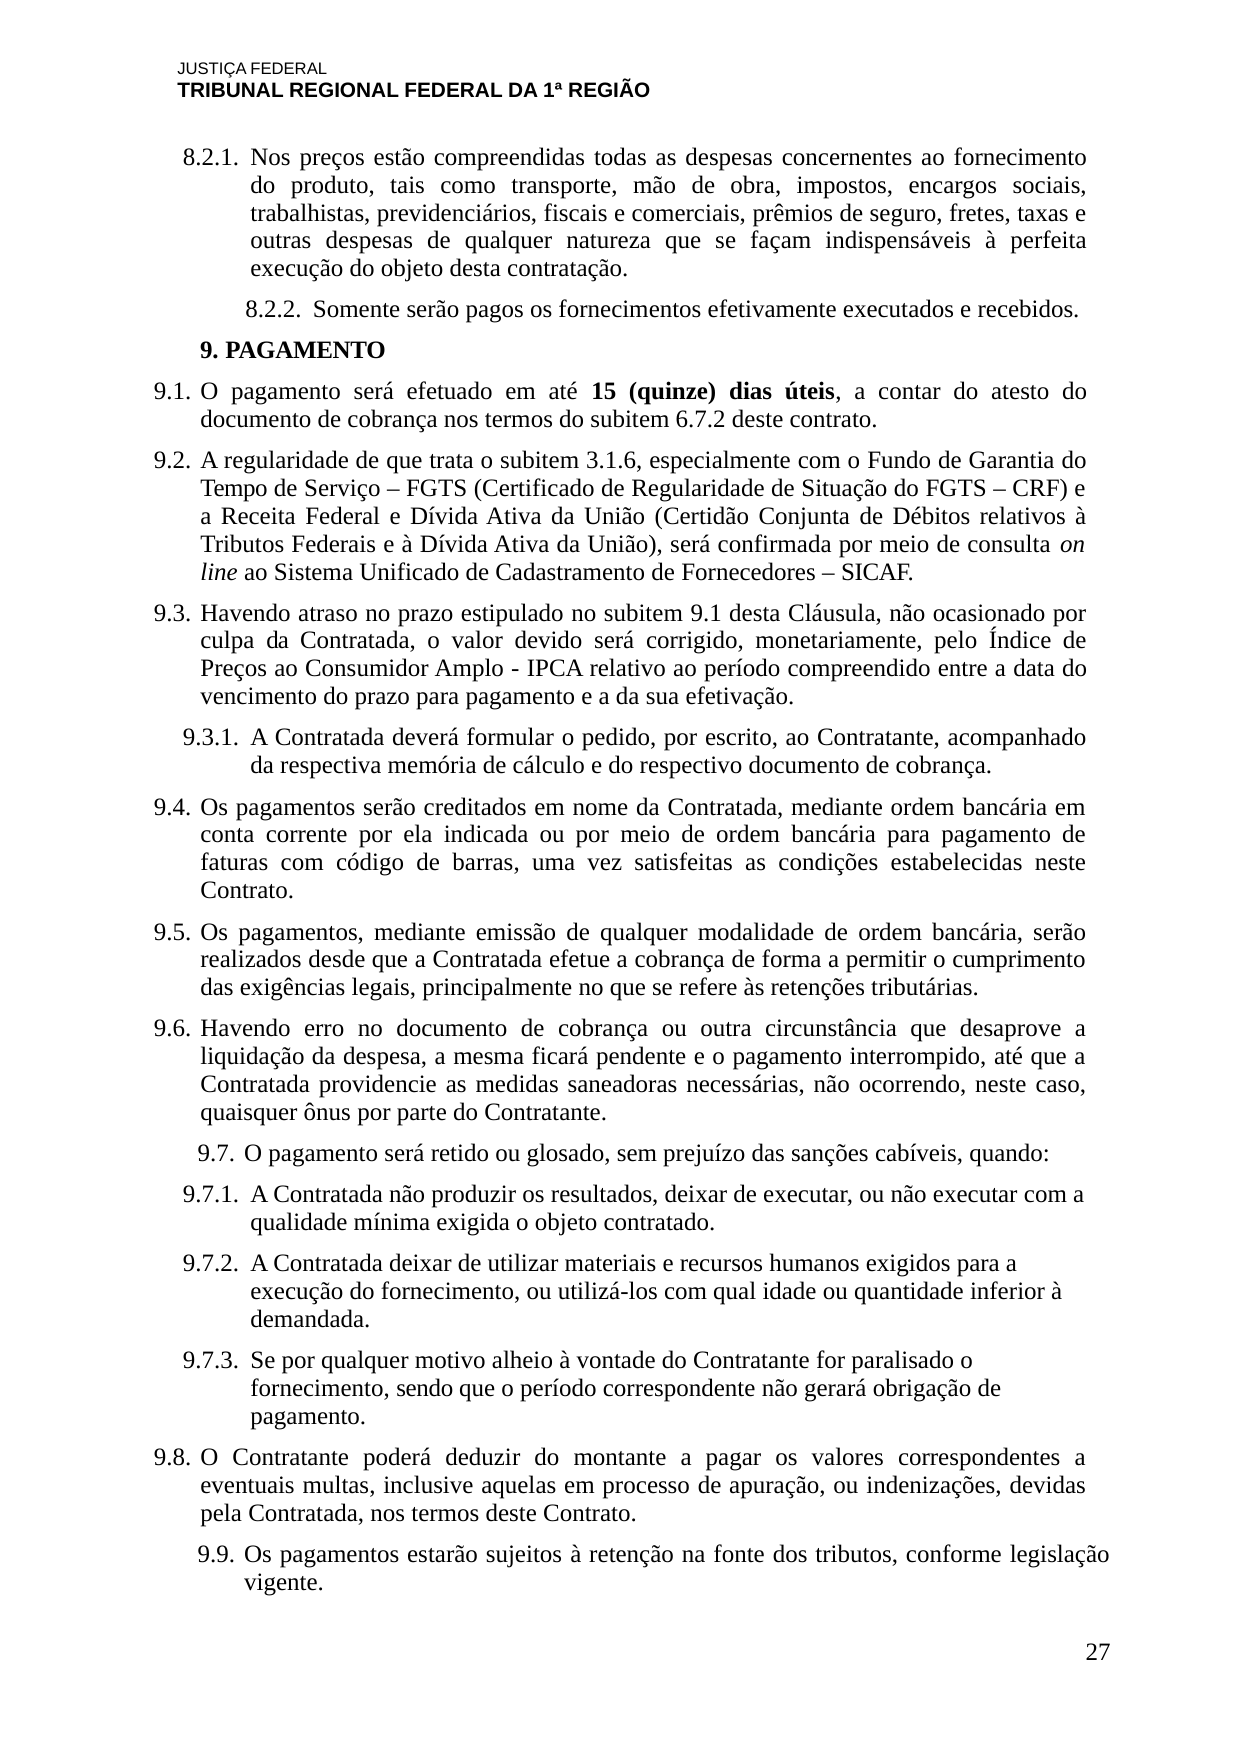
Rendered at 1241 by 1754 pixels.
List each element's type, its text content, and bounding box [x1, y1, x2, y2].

list Havendo atraso no prazo estipulado no subitem 9.1 desta Cláusula, não ocasionado por culpa da Contratada, o valor devido será corrigido, monetariamente, pelo Índice de Preços ao Consumidor Amplo - IPCA relativo ao período compreendido entre a data do vencimento do prazo para pagamento e a da sua efetivação. [177, 598, 1088, 710]
list O pagamento será retido ou glosado, sem prejuízo das sanções cabíveis, quando: [221, 1138, 1110, 1167]
list A Contratada deverá formular o pedido, por escrito, ao Contratante, acompanhado da respectiva memória de cálculo e do respectivo documento de cobrança. [183, 722, 1087, 779]
list Havendo erro no documento de cobrança ou outra circunstância que desaprove a liquidação da despesa, a mesma ficará pendente e o pagamento interrompido, até que a Contratada providencie as medidas saneadoras necessárias, não ocorrendo, neste caso, quaisquer ônus por parte do Contratante. [177, 1013, 1087, 1126]
subtitle PAGAMENTO [200, 335, 1110, 363]
list Nos preços estão compreendidas todas as despesas concernentes ao fornecimento do produto, tais como transporte, mão de obra, impostos, encargos sociais, trabalhistas, previdenciários, fiscais e comerciais, prêmios de seguro, fretes, taxas e outras despesas de qualquer natureza que se façam indispensáveis à perfeita execução do objeto desta contratação. [183, 142, 1088, 282]
list Se por qualquer motivo alheio à vontade do Contratante for paralisado o fornecimento, sendo que o período correspondente não gerará obrigação de pagamento. [183, 1345, 1086, 1430]
list A Contratada não produzir os resultados, deixar de executar, ou não executar com a qualidade mínima exigida o objeto contratado. [183, 1179, 1088, 1236]
list Somente serão pagos os fornecimentos efetivamente executados e recebidos. [245, 294, 1110, 323]
list Os pagamentos serão creditados em nome da Contratada, mediante ordem bancária em conta corrente por ela indicada ou por meio de ordem bancária para pagamento de faturas com código de barras, uma vez satisfeitas as condições estabelecidas neste Contrato. [177, 792, 1087, 904]
list Os pagamentos estarão sujeitos à retenção na fonte dos tributos, conforme legislação vigente. [221, 1539, 1110, 1596]
list A Contratada deixar de utilizar materiais e recursos humanos exigidos para a execução do fornecimento, ou utilizá-los com qual idade ou quantidade inferior à demandada. [183, 1248, 1087, 1333]
list Os pagamentos, mediante emissão de qualquer modalidade de ordem bancária, serão realizados desde que a Contratada efetue a cobrança de forma a permitir o cumprimento das exigências legais, principalmente no que se refere às retenções tributárias. [177, 917, 1087, 1001]
list O pagamento será efetuado em até 15 (quinze) dias úteis, a contar do atesto do documento de cobrança nos termos do subitem 6.7.2 deste contrato. [177, 376, 1088, 432]
list O Contratante poderá deduzir do montante a pagar os valores correspondentes a eventuais multas, inclusive aquelas em processo de apuração, ou indenizações, devidas pela Contratada, nos termos deste Contrato. [177, 1442, 1087, 1527]
list A regularidade de que trata o subitem 3.1.6, especialmente com o Fundo de Garantia do Tempo de Serviço – FGTS (Certificado de Regularidade de Situação do FGTS – CRF) e a Receita Federal e Dívida Ativa da União (Certidão Conjunta de Débitos relativos à Tributos Federais e à Dívida Ativa da União), será confirmada por meio de consulta on line ao Sistema Unificado de Cadastramento de Fornecedores – SICAF. [177, 445, 1087, 585]
